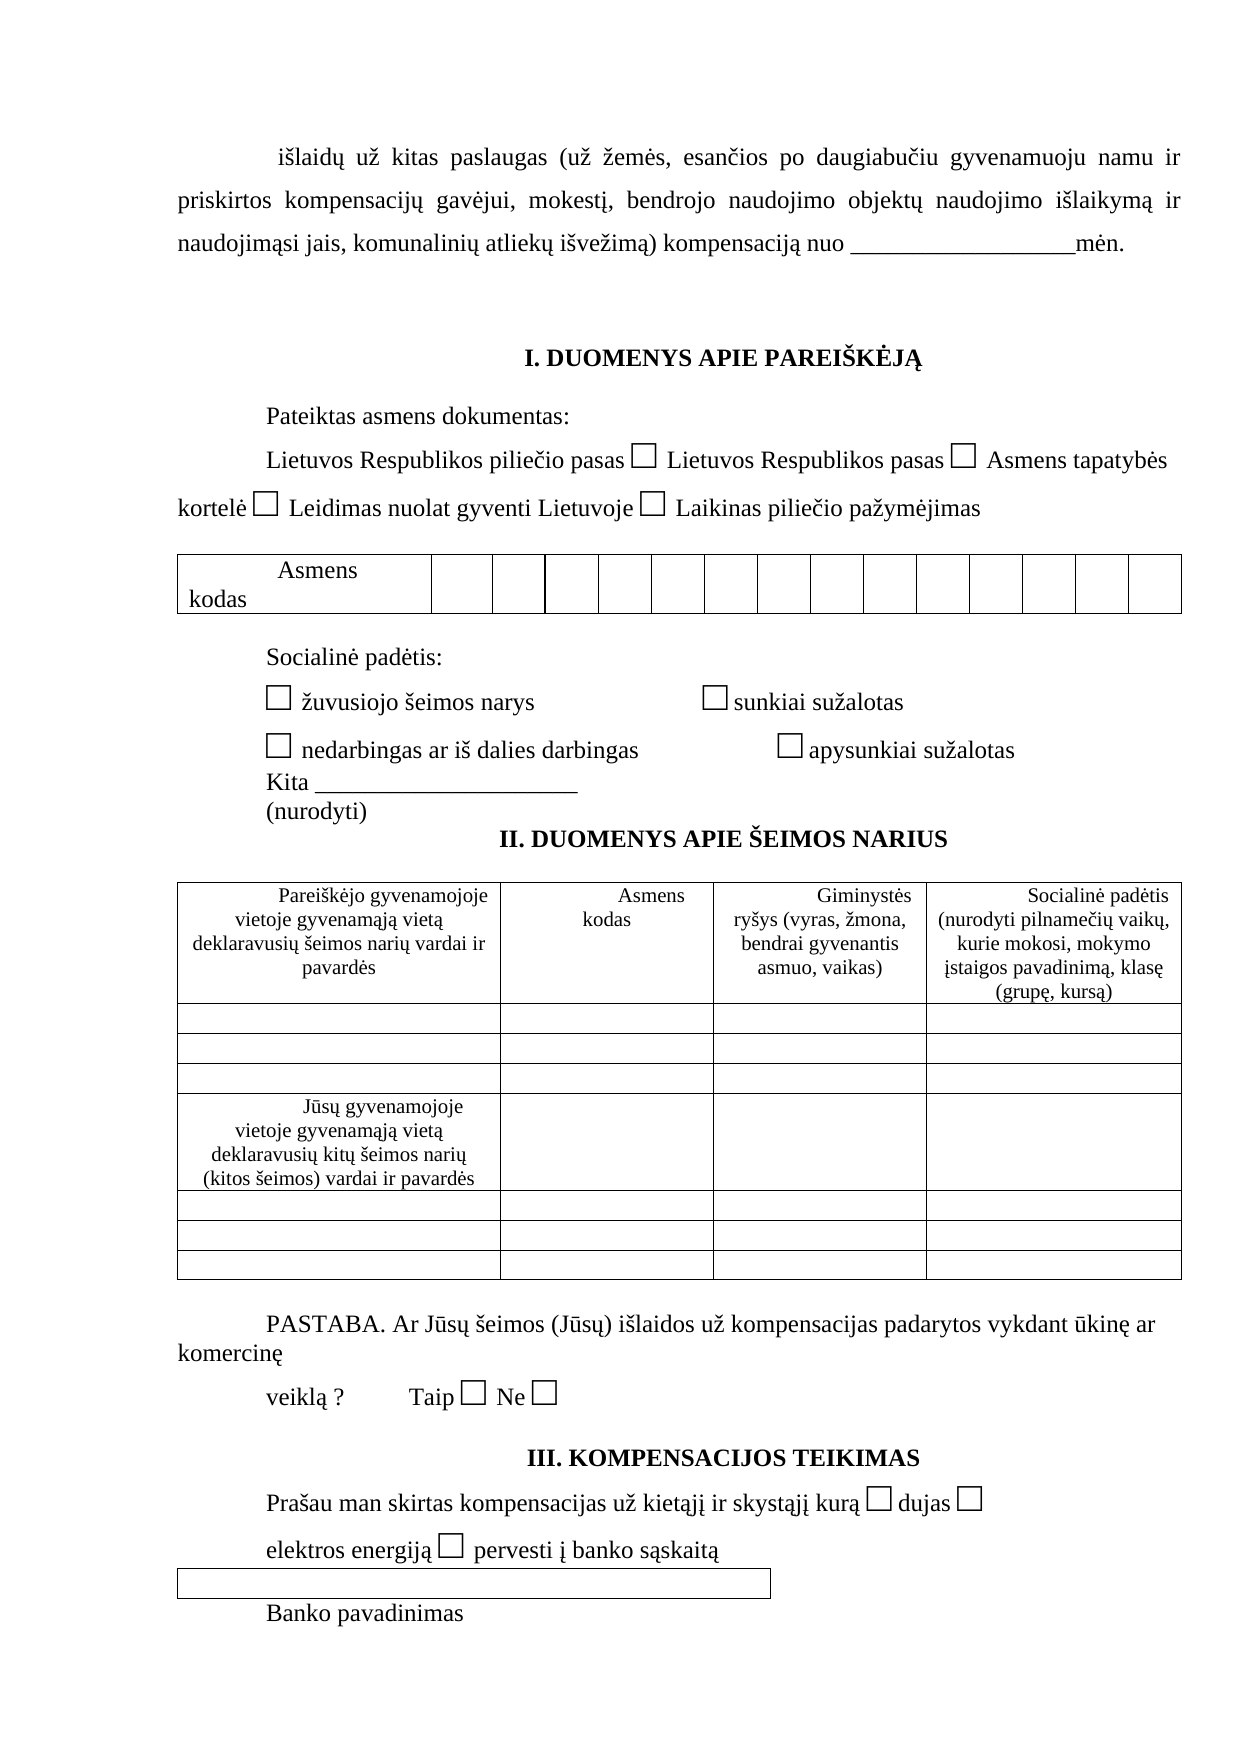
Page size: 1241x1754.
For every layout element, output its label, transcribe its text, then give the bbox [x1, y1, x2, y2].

table_cell [927, 1094, 1181, 1190]
text □ žuvusiojo šeimos narys □ sunkiai sužalotas [177, 671, 1181, 719]
table_cell [501, 1094, 713, 1190]
table_header [493, 555, 544, 613]
table_cell [927, 1221, 1181, 1249]
text I. DUOMENYS APIE PAREIŠKĖJĄ [177, 343, 1181, 372]
table_cell [927, 1191, 1181, 1220]
table_cell [501, 1064, 713, 1093]
table_header [758, 555, 810, 613]
text Prašau man skirtas kompensacijas už kietąjį ir skystąjį kurą □ dujas □ [177, 1472, 1181, 1520]
table_cell [714, 1191, 926, 1220]
table_header [917, 555, 969, 613]
table_cell [501, 1004, 713, 1033]
table_cell [714, 1221, 926, 1249]
table_cell [178, 1034, 500, 1063]
text elektros energiją □ pervesti į banko sąskaitą [177, 1520, 1181, 1568]
table_cell [178, 1004, 500, 1033]
text Banko pavadinimas [177, 1598, 1181, 1627]
table_header [1076, 555, 1128, 613]
table_cell [178, 1191, 500, 1220]
table_cell [178, 1064, 500, 1093]
table_cell [927, 1004, 1181, 1033]
table_cell [714, 1034, 926, 1063]
table_header [970, 555, 1022, 613]
table_cell [714, 1064, 926, 1093]
table_header [599, 555, 651, 613]
table_header Pareiškėjo gyvenamojoje vietoje gyvenamąją vietą deklaravusių šeimos narių vardai ir pavardės [178, 883, 500, 1003]
text Kita _____________________ [177, 767, 1181, 796]
table_header [1023, 555, 1075, 613]
table_header [652, 555, 704, 613]
table_cell [501, 1191, 713, 1220]
table_cell [714, 1094, 926, 1190]
table_cell [714, 1004, 926, 1033]
text PASTABA. Ar Jūsų šeimos (Jūsų) išlaidos už kompensacijas padarytos vykdant ūkinę ar komercinę [177, 1309, 1181, 1367]
text Lietuvos Respublikos piliečio pasas □ Lietuvos Respublikos pasas □ Asmens tapatybės kortelė □ Leidimas nuolat gyventi Lietuvoje □ Laikinas piliečio pažymėjimas [177, 429, 1181, 525]
table_header [705, 555, 757, 613]
text ⁬ išlaidų už kitas paslaugas (už žemės, esančios po daugiabučiu gyvenamuoju namu ir priskirtos kompensacijų gavėjui, mokestį, bendrojo naudojimo objektų naudojimo išlaikymą ir naudojimąsi jais, komunalinių atliekų išvežimą) kompensaciją nuo __________________mėn. [177, 142, 1181, 257]
table_cell [501, 1251, 713, 1279]
table_cell [178, 1221, 500, 1249]
table_header [864, 555, 916, 613]
table_header [546, 555, 598, 613]
table_header Asmens kodas [178, 555, 431, 613]
text □ nedarbingas ar iš dalies darbingas □ apysunkiai sužalotas [177, 719, 1181, 767]
text III. KOMPENSACIJOS TEIKIMAS [177, 1443, 1181, 1472]
table_header Asmens kodas [501, 883, 713, 1003]
text II. DUOMENYS APIE ŠEIMOS NARIUS [177, 824, 1181, 853]
table_cell [714, 1251, 926, 1279]
table_header Giminystės ryšys (vyras, žmona, bendrai gyvenantis asmuo, vaikas) [714, 883, 926, 1003]
table_cell [501, 1034, 713, 1063]
text Socialinė padėtis: [177, 642, 1181, 671]
table_cell [501, 1221, 713, 1249]
text (nurodyti) [177, 796, 1181, 824]
text veiklą ? Taip □ Ne □ [177, 1367, 1181, 1414]
text Pateiktas asmens dokumentas: [177, 401, 1181, 429]
table_header Socialinė padėtis (nurodyti pilnamečių vaikų, kurie mokosi, mokymo įstaigos pavadinimą, klasę (grupę, kursą) [927, 883, 1181, 1003]
table_cell [927, 1064, 1181, 1093]
table_header [178, 1569, 770, 1597]
table_cell [927, 1034, 1181, 1063]
table_cell [178, 1251, 500, 1279]
table_cell [927, 1251, 1181, 1279]
table_header [432, 555, 492, 613]
table_header [811, 555, 863, 613]
table_header [1129, 555, 1181, 613]
table_cell Jūsų gyvenamojoje vietoje gyvenamąją vietą deklaravusių kitų šeimos narių (kitos šeimos) vardai ir pavardės [178, 1094, 500, 1190]
